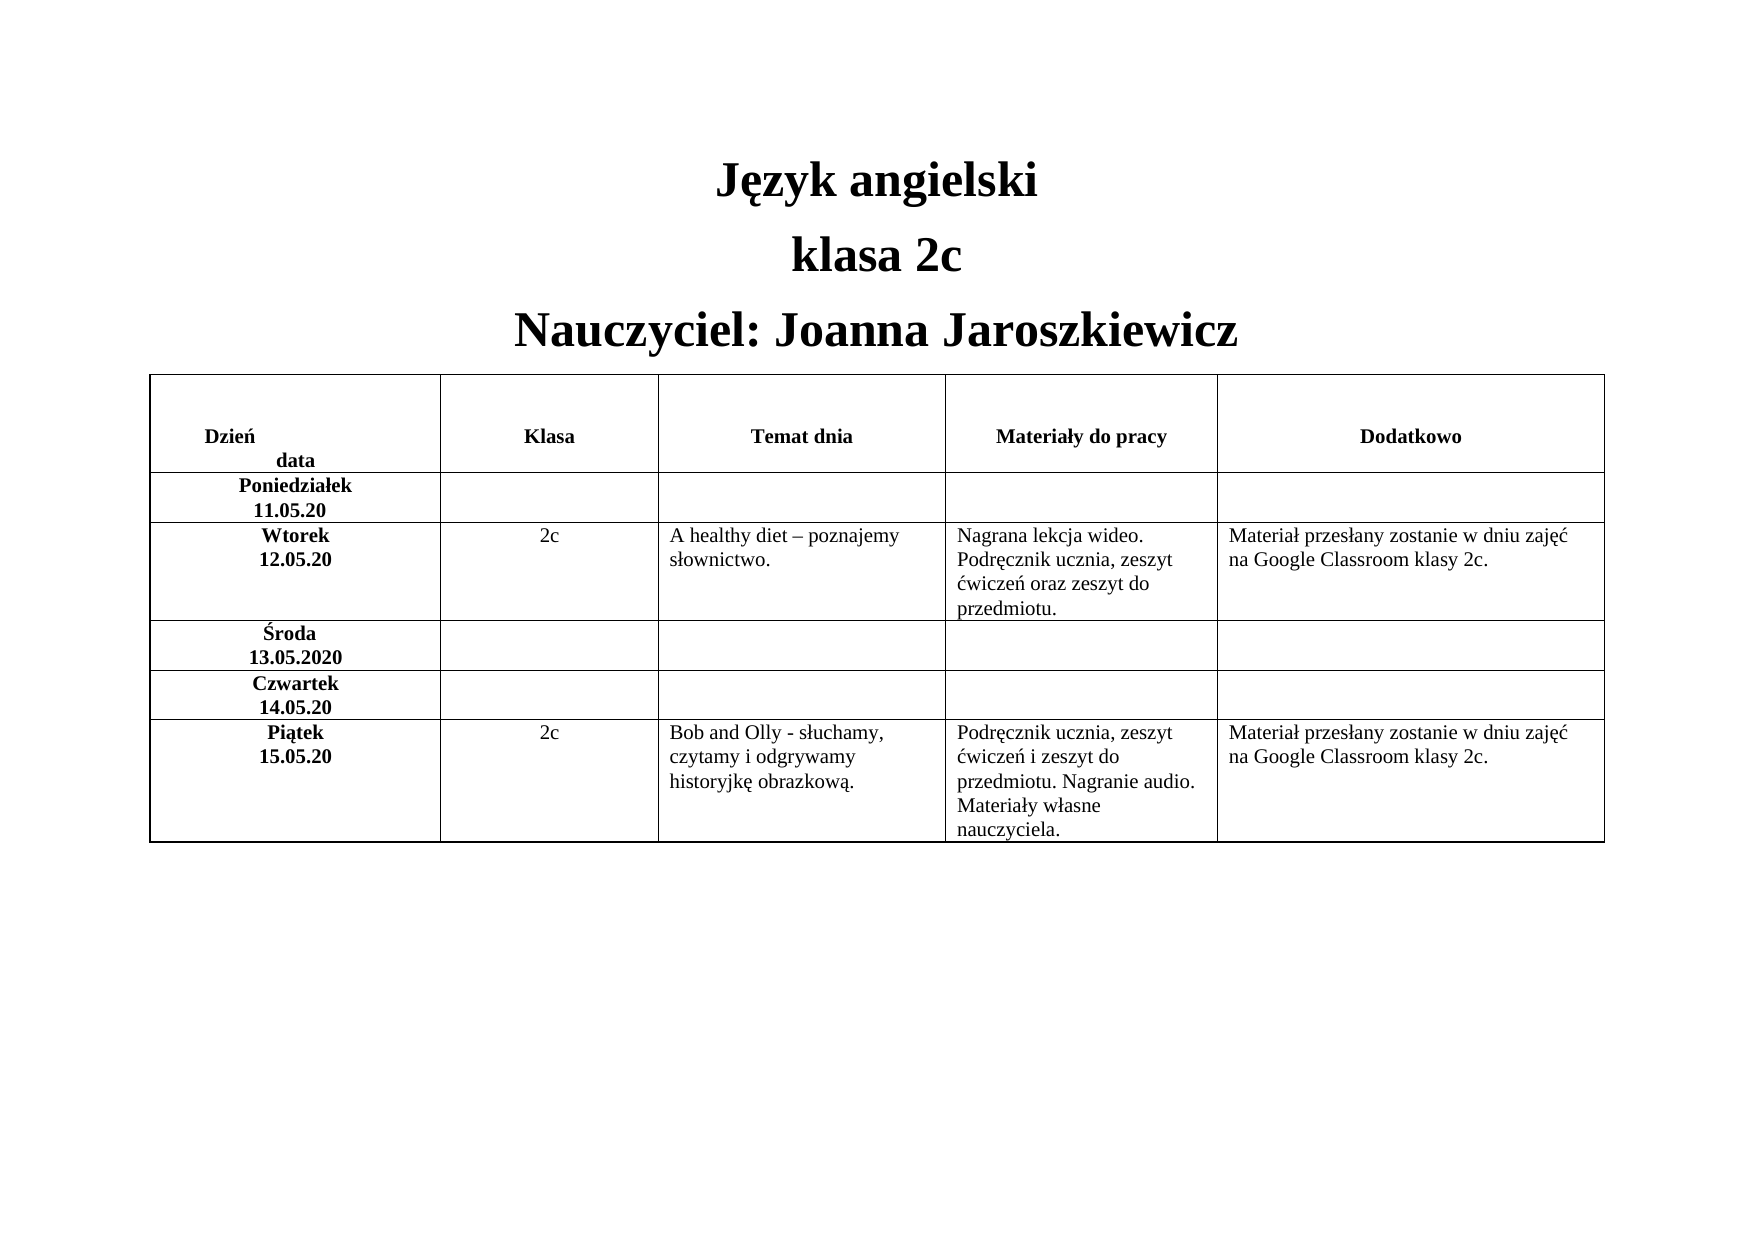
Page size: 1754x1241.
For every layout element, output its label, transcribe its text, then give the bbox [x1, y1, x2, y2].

table_cell 2c [441, 523, 658, 620]
table_cell 2c [441, 720, 658, 841]
table_cell [1218, 671, 1604, 719]
table_cell [1218, 473, 1604, 522]
table_cell [946, 473, 1217, 522]
table_cell [946, 621, 1217, 669]
table_cell [659, 671, 945, 719]
table_header Dodatkowo [1218, 375, 1604, 472]
table_cell [441, 473, 658, 522]
table_cell Piątek 15.05.20 [151, 720, 440, 841]
table_cell Nagrana lekcja wideo. Podręcznik ucznia, zeszyt ćwiczeń oraz zeszyt do przedmiotu. [946, 523, 1217, 620]
text Nauczyciel: Joanna Jaroszkiewicz [150, 299, 1604, 357]
table_cell Środa 13.05.2020 [151, 621, 440, 669]
table_cell Materiał przesłany zostanie w dniu zajęć na Google Classroom klasy 2c. [1218, 523, 1604, 620]
text Język angielski [150, 150, 1604, 207]
table_cell Materiał przesłany zostanie w dniu zajęć na Google Classroom klasy 2c. [1218, 720, 1604, 841]
table_header Dzień data [151, 375, 440, 472]
table_cell [946, 671, 1217, 719]
table_cell [659, 473, 945, 522]
table_cell Wtorek 12.05.20 [151, 523, 440, 620]
table_cell [441, 621, 658, 669]
table_cell [441, 671, 658, 719]
table_cell Podręcznik ucznia, zeszyt ćwiczeń i zeszyt do przedmiotu. Nagranie audio. Materiały własne nauczyciela. [946, 720, 1217, 841]
table_cell [659, 621, 945, 669]
table_cell A healthy diet – poznajemy słownictwo. [659, 523, 945, 620]
table_header Klasa [441, 375, 658, 472]
table_cell [1218, 621, 1604, 669]
table_cell Poniedziałek 11.05.20 [151, 473, 440, 522]
table_cell Czwartek 14.05.20 [151, 671, 440, 719]
text klasa 2c [150, 225, 1604, 282]
table_header Materiały do pracy [946, 375, 1217, 472]
table_cell Bob and Olly - słuchamy, czytamy i odgrywamy historyjkę obrazkową. [659, 720, 945, 841]
table_header Temat dnia [659, 375, 945, 472]
